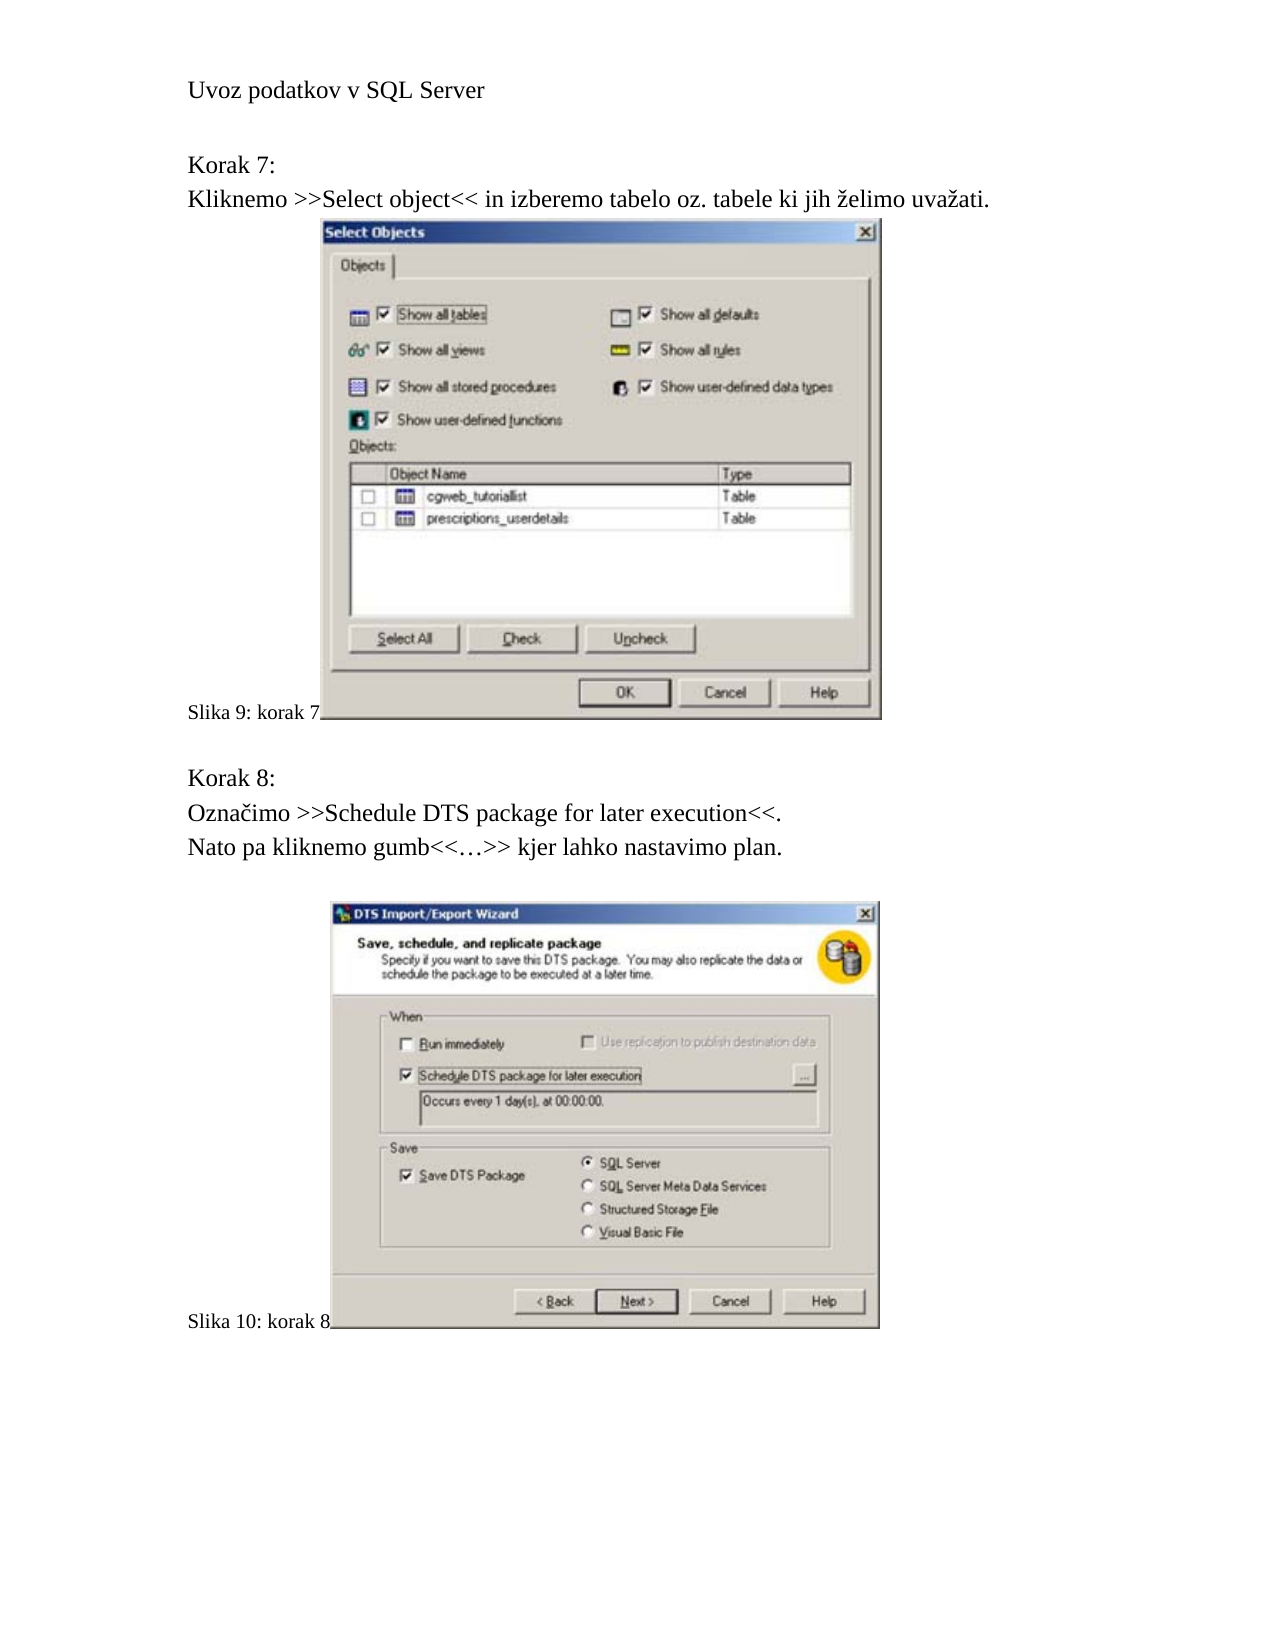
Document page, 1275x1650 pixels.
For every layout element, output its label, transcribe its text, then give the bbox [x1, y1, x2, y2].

picture [330, 901, 880, 1329]
text Slika 10: korak 8 [187, 901, 1087, 1333]
text Označimo >>Schedule DTS package for later execution<<. [187, 798, 1087, 827]
text Kliknemo >>Select object<< in izberemo tabelo oz. tabele ki jih želimo uvažati. [187, 184, 1087, 213]
text Slika 9: korak 7 [187, 219, 1087, 724]
text Korak 7: [187, 150, 1087, 179]
text Nato pa kliknemo gumb<<…>> kjer lahko nastavimo plan. [187, 832, 1087, 861]
text Korak 8: [187, 763, 1087, 792]
picture [320, 218, 882, 720]
